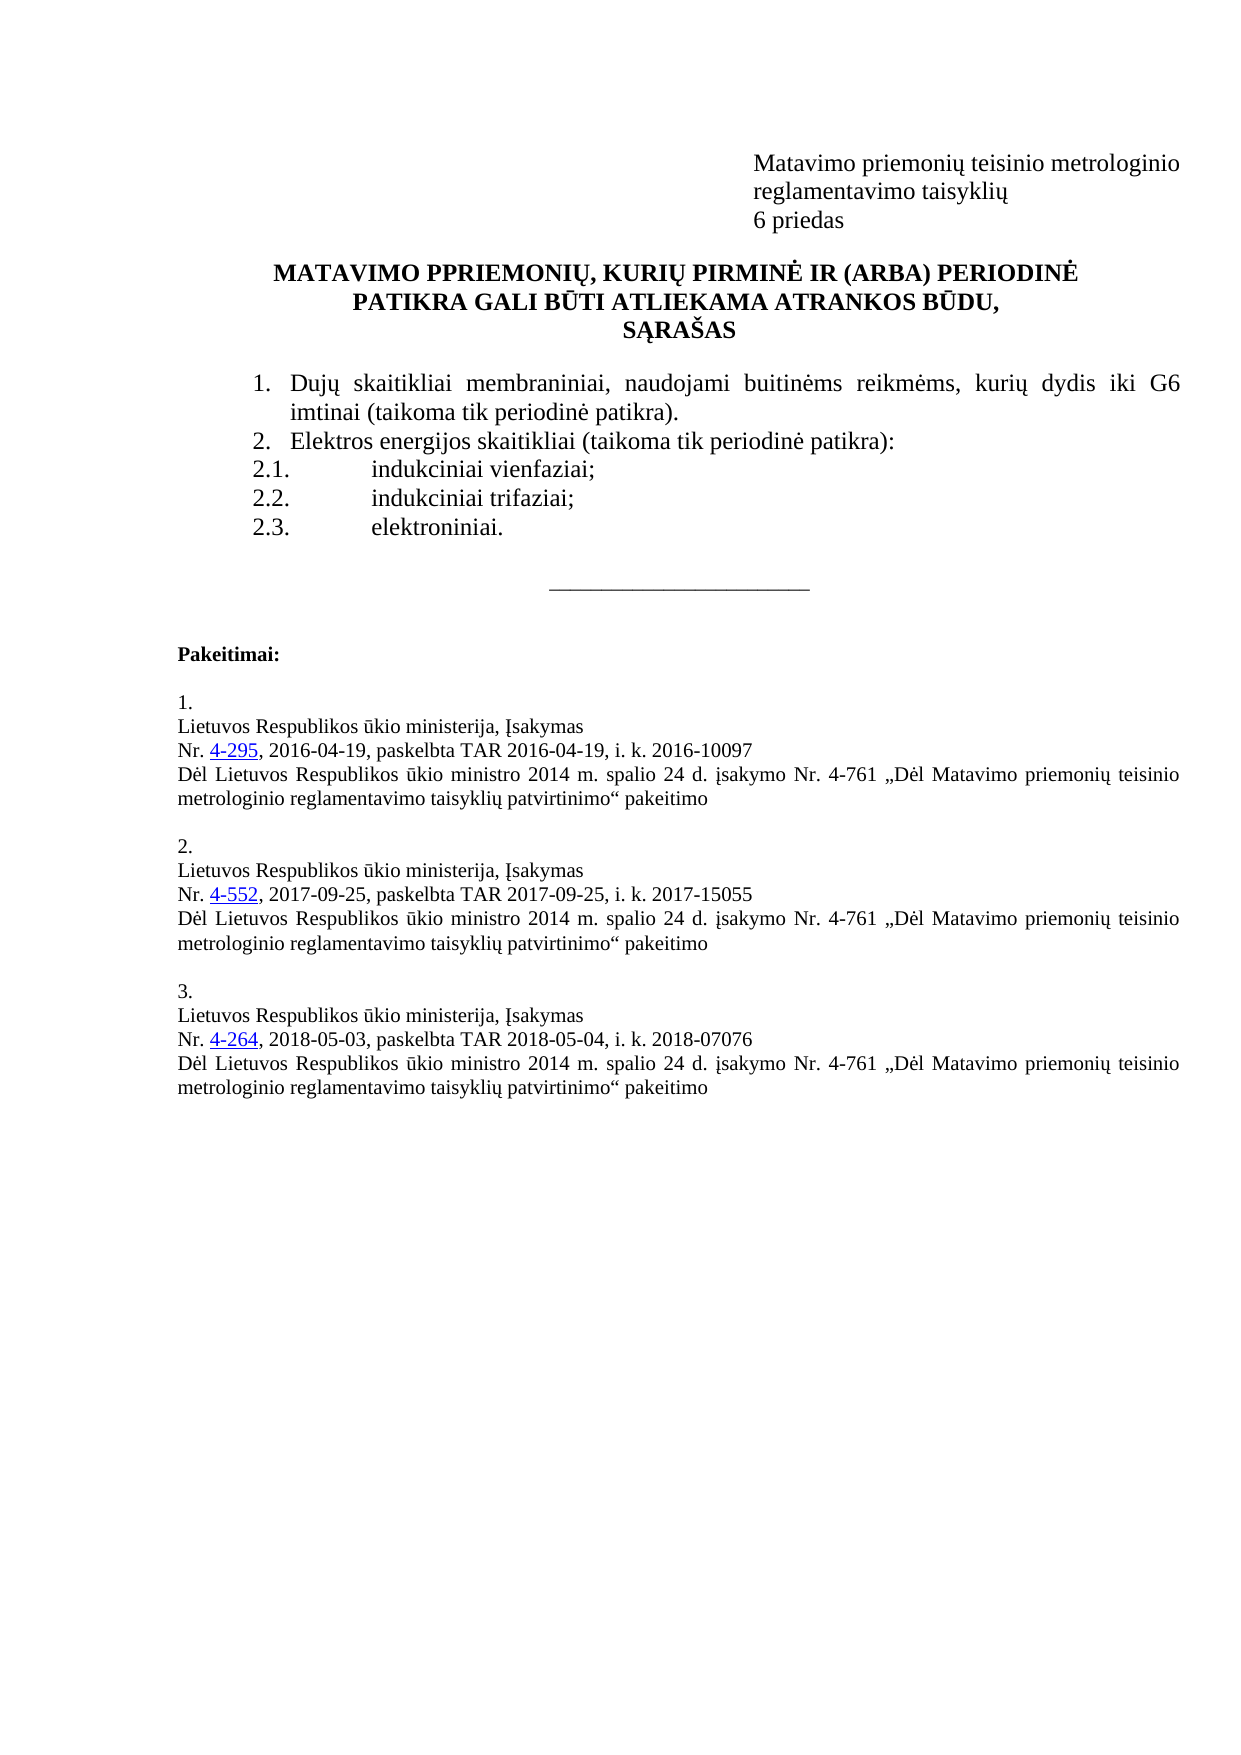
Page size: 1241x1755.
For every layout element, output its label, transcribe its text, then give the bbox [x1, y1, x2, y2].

text Pakeitimai: [177, 642, 1181, 666]
text Nr. 4-552, 2017-09-25, paskelbta TAR 2017-09-25, i. k. 2017-15055 [177, 882, 1181, 906]
text Dėl Lietuvos Respublikos ūkio ministro 2014 m. spalio 24 d. įsakymo Nr. 4-761 „Dėl Matavimo priemonių teisinio metrologinio reglamentavimo taisyklių patvirtinimo“ pakeitimo [177, 906, 1181, 954]
text 2.2. indukciniai trifaziai; [252, 483, 1181, 512]
text Nr. 4-295, 2016-04-19, paskelbta TAR 2016-04-19, i. k. 2016-10097 [177, 738, 1181, 762]
text Lietuvos Respublikos ūkio ministerija, Įsakymas [177, 714, 1181, 738]
text 6 priedas [753, 205, 1181, 234]
text 2. [177, 834, 1181, 858]
text 2.1. indukciniai vienfaziai; [252, 454, 1181, 483]
text MATAVIMO PPRIEMONIŲ, KURIŲ PIRMINĖ IR (ARBA) PERIODINĖ [177, 258, 1181, 287]
text _________________________ [177, 569, 1181, 593]
text PATIKRA GALI BŪTI ATLIEKAMA ATRANKOS BŪDU, [177, 287, 1181, 315]
text Matavimo priemonių teisinio metrologinio [753, 148, 1181, 176]
text SĄRAŠAS [177, 315, 1181, 344]
text 3. [177, 978, 1181, 1003]
text Dėl Lietuvos Respublikos ūkio ministro 2014 m. spalio 24 d. įsakymo Nr. 4-761 „Dėl Matavimo priemonių teisinio metrologinio reglamentavimo taisyklių patvirtinimo“ pakeitimo [177, 762, 1181, 810]
text Dėl Lietuvos Respublikos ūkio ministro 2014 m. spalio 24 d. įsakymo Nr. 4-761 „Dėl Matavimo priemonių teisinio metrologinio reglamentavimo taisyklių patvirtinimo“ pakeitimo [177, 1051, 1181, 1099]
text 1. [177, 690, 1181, 714]
text Lietuvos Respublikos ūkio ministerija, Įsakymas [177, 1003, 1181, 1027]
text 1. Dujų skaitikliai membraniniai, naudojami buitinėms reikmėms, kurių dydis iki G6 imtinai (taikoma tik periodinė patikra). [252, 368, 1181, 426]
text Nr. 4-264, 2018-05-03, paskelbta TAR 2018-05-04, i. k. 2018-07076 [177, 1027, 1181, 1051]
text Lietuvos Respublikos ūkio ministerija, Įsakymas [177, 858, 1181, 882]
text 2.3. elektroniniai. [252, 512, 1181, 541]
text reglamentavimo taisyklių [753, 176, 1181, 205]
text 2. Elektros energijos skaitikliai (taikoma tik periodinė patikra): [252, 426, 1181, 454]
